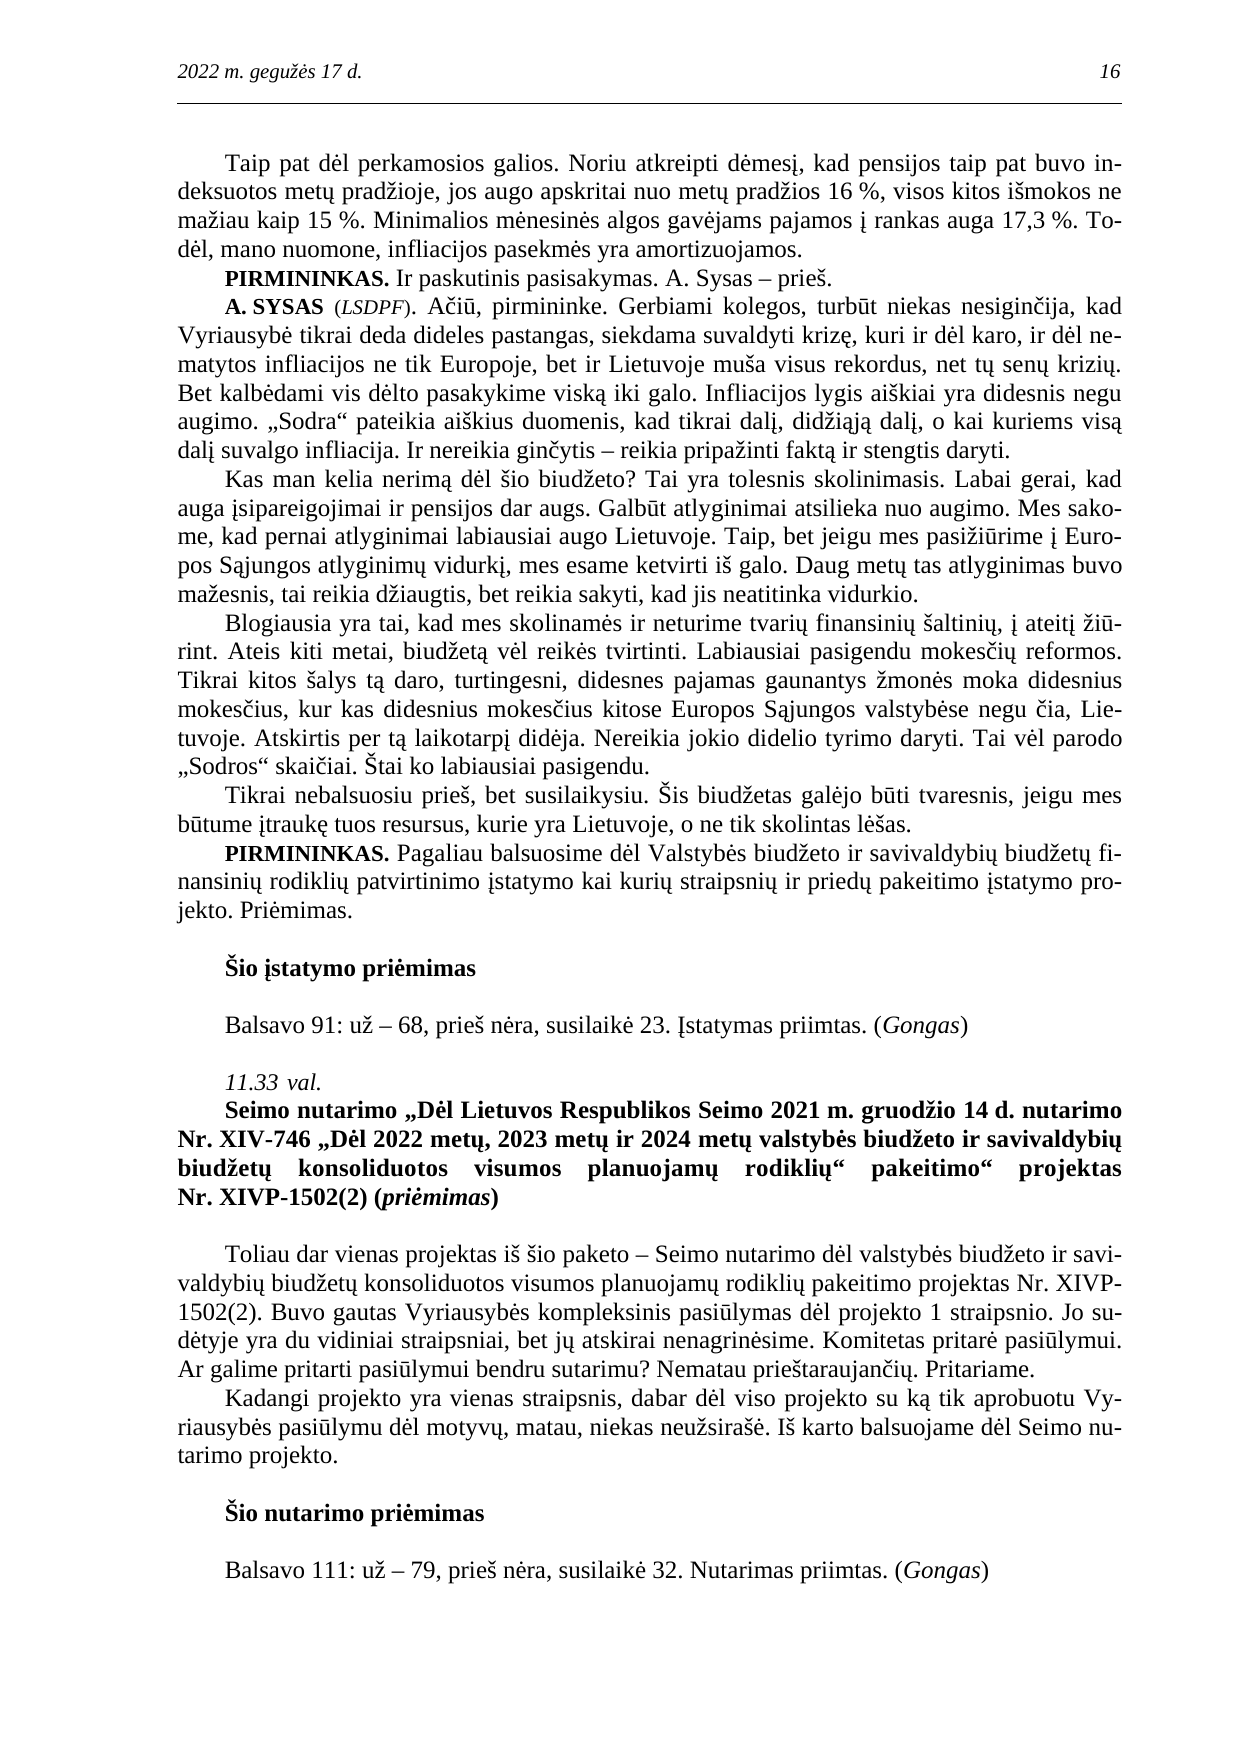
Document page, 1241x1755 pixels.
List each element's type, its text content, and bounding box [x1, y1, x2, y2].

text Kas ma­n kelia ne­ri­mą dėl šio biu­dže­to? Tai yra to­les­nis sko­li­ni­ma­sis. La­bai ge­rai, kad au­ga įsi­pa­rei­go­ji­mai ir pen­si­jos dar augs. Gal­būt at­ly­gi­ni­mai at­si­lie­ka nuo au­gi­mo. Mes sa­ko­me, kad per­nai at­ly­gi­ni­mai la­biau­siai au­go Lie­tu­vo­je. Taip, bet jei­gu mes pa­si­žiū­ri­me į Eu­ro­pos Są­jun­gos at­ly­gi­ni­mų vi­dur­kį, mes esa­me ket­vir­ti iš ga­lo. Daug me­tų tas at­ly­gi­ni­mas bu­vo ma­žes­nis, tai rei­kia džiaug­tis, bet rei­kia sa­ky­ti, kad jis ne­ati­tin­ka vi­dur­kio. [177, 464, 1122, 608]
text Sei­mo nu­ta­ri­mo „Dėl Lie­tu­vos Res­pub­li­kos Sei­mo 2021 m. gruo­džio 14 d. nu­ta­ri­mo Nr. XIV-746 „Dėl 2022 me­tų, 2023 me­tų ir 2024 me­tų vals­ty­bės biu­dže­to ir sa­vi­val­dy­bių biu­dže­tų kon­so­li­duo­tos vi­su­mos pla­nuo­ja­mų ro­dik­lių“ pa­kei­ti­mo“ pro­jek­tas Nr. XIVP-1502(2) (pri­ėmi­mas) [177, 1095, 1122, 1210]
text Tik­rai ne­bal­suo­siu prieš, bet su­si­lai­ky­siu. Šis biu­dže­tas ga­lė­jo bū­ti tva­res­nis, jei­gu mes bū­tu­me įtrau­kę tuos re­sur­sus, ku­rie yra Lie­tu­vo­je, o ne tik sko­lin­tas lė­šas. [177, 780, 1122, 838]
text Šio įsta­ty­mo pri­ėmi­mas [177, 953, 1122, 981]
text Bal­sa­vo 111: už – 79, prieš nė­ra, su­si­lai­kė 32. Nu­ta­ri­mas pri­im­tas. (Gon­gas) [177, 1555, 1122, 1584]
text Blo­giau­sia yra tai, kad mes sko­li­na­mės ir ne­tu­ri­me tva­rių fi­nan­si­nių šal­ti­nių, į at­ei­tį žiū­rint. At­eis ki­ti me­tai, biu­dže­tą vėl rei­kės tvir­tin­ti. La­biau­siai pa­si­gen­du mo­kes­čių re­for­mos. Tik­rai ki­tos ša­lys tą da­ro, tur­tin­ges­ni, di­des­nes pa­ja­mas gau­nan­tys žmo­nės mo­ka di­des­nius mo­kes­čius, kur kas di­des­nius mo­kes­čius ki­to­se Eu­ro­pos Są­jun­gos vals­ty­bė­se ne­gu čia, Lie­tuvo­je. At­skir­tis per tą lai­ko­tar­pį di­dė­ja. Ne­rei­kia jo­kio di­de­lio ty­ri­mo da­ry­ti. Tai vėl pa­ro­do „Sod­ros“ skai­čiai. Štai ko la­biau­siai pa­si­gen­du. [177, 608, 1122, 780]
text Taip pat dėl per­ka­mo­sios ga­lios. No­riu at­kreip­ti dė­me­sį, kad pen­si­jos taip pat bu­vo in­dek­suo­tos me­tų pra­džio­je, jos au­go ap­skri­tai nuo me­tų pra­džios 16 %, vi­sos ki­tos iš­mo­kos ne ma­žiau kaip 15 %. Mi­ni­ma­lio­s mė­ne­si­nės al­gos ga­vė­jams pa­ja­mos į ran­kas au­ga 17,3 %. To­dėl, ma­no nuo­mo­ne, in­flia­ci­jos pa­sek­mės yra amor­ti­zuo­ja­mos. [177, 148, 1122, 263]
text Šio nu­ta­ri­mo pri­ėmi­mas [177, 1498, 1122, 1527]
text A. SYSAS (LSDPF). Ačiū, pir­mi­nin­ke. Ger­bia­mi ko­le­gos, tur­būt nie­kas ne­si­gin­či­ja, kad Vy­riau­sy­bė tik­rai de­da di­de­les pa­stan­gas, siek­da­ma su­val­dy­ti kri­zę, ku­ri ir dėl ka­ro, ir dėl ne­ma­ty­tos in­flia­ci­jos ne tik Eu­ro­po­je, bet ir Lie­tu­vo­je mu­ša vi­sus re­kor­dus, net tų se­nų kri­zių. Bet kal­bė­da­mi vis dėl­to pa­sa­ky­ki­me vis­ką iki ga­lo. In­flia­ci­jos ly­gis aiš­kiai yra di­des­nis ne­gu au­gi­mo. „Sod­ra“ pa­tei­kia aiš­kius duo­me­nis, kad tik­rai da­lį, di­dži­ą­ją da­lį, o kai ku­riems vi­są da­lį su­val­go in­flia­ci­ja. Ir ne­rei­kia gin­čy­tis – rei­kia pri­pa­žin­ti fak­tą ir steng­tis da­ry­ti. [177, 291, 1122, 464]
text To­liau dar vie­nas pro­jek­tas iš šio pa­ke­to – Sei­mo nu­ta­ri­mo dėl vals­ty­bės biu­dže­to ir sa­vi­val­dy­bių biu­dže­tų kon­so­li­duo­tos vi­su­mos pla­nuo­ja­mų ro­dik­lių pa­kei­ti­mo pro­jek­tas Nr. XIVP-1502(2). Bu­vo gau­tas Vy­riau­sy­bės kom­plek­si­nis pa­siū­ly­mas dėl pro­jek­to 1 straips­nio. Jo su­dė­ty­je yra du vi­di­niai straips­niai, bet jų at­ski­rai ne­nag­ri­nė­si­me. Ko­mi­te­tas pri­ta­rė pa­siū­ly­mui. Ar ga­li­me pri­tar­ti pa­siū­ly­mui ben­dru su­ta­ri­mu? Ne­ma­tau prieš­ta­rau­jan­čių. Pri­ta­ria­me. [177, 1239, 1122, 1383]
text Bal­sa­vo 91: už – 68, prieš nė­ra, su­si­lai­kė 23. Įsta­ty­mas pri­im­tas. (Gon­gas) [177, 1010, 1122, 1039]
text PIRMININKAS. Ir pas­ku­ti­nis pa­si­sa­ky­mas. A. Sy­sas – prieš. [177, 263, 1122, 291]
text PIRMININKAS. Pa­ga­liau bal­suo­si­me dėl Vals­ty­bės biu­dže­to ir sa­vi­val­dy­bių biu­dže­tų fi­nan­si­nių ro­dik­lių pa­tvir­ti­ni­mo įsta­ty­mo kai ku­rių straips­nių ir prie­dų pa­kei­ti­mo įsta­ty­mo pro­jek­to. Pri­ėmi­mas. [177, 838, 1122, 924]
text 11.33 val. [224, 1068, 1122, 1095]
text Ka­dan­gi pro­jek­to yra vie­nas straips­nis, da­bar dėl vi­so pro­jek­to su ką tik ap­ro­buo­tu Vy­riau­sy­bės pa­siū­ly­mu dėl mo­ty­vų, ma­tau, nie­kas ne­už­si­ra­šė. Iš kar­to bal­suo­ja­me dėl Sei­mo nu­ta­ri­mo pro­jek­to. [177, 1383, 1122, 1469]
